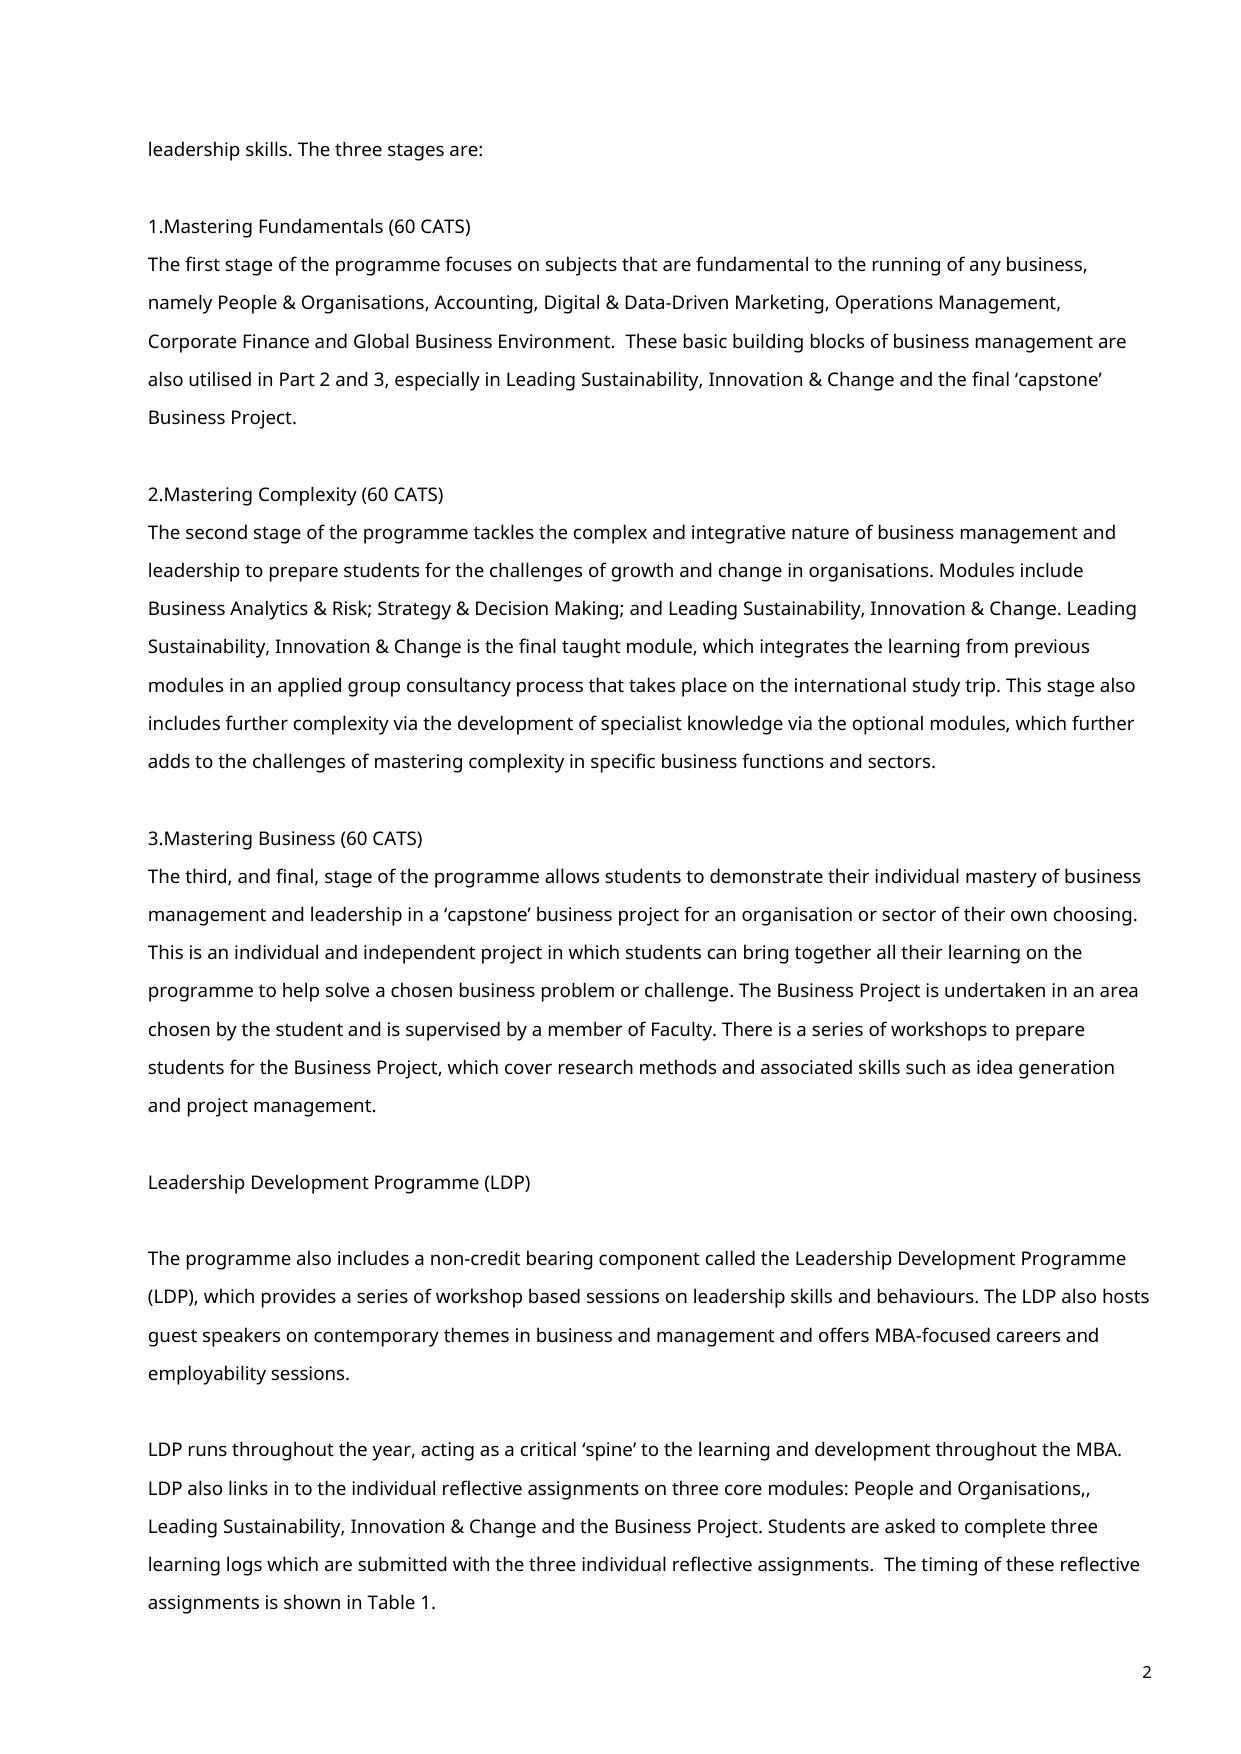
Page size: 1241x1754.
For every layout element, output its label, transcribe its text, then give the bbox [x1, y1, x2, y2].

text leadership skills. The three stages are: 1.Mastering Fundamentals (60 CATS) The first stage of the programme focuses on subjects that are fundamental to the running of any business, namely People & Organisations, Accounting, Digital & Data-Driven Marketing, Operations Management, Corporate Finance and Global Business Environment. These basic building blocks of business management are also utilised in Part 2 and 3, especially in Leading Sustainability, Innovation & Change and the final ‘capstone’ Business Project. 2.Mastering Complexity (60 CATS) The second stage of the programme tackles the complex and integrative nature of business management and leadership to prepare students for the challenges of growth and change in organisations. Modules include Business Analytics & Risk; Strategy & Decision Making; and Leading Sustainability, Innovation & Change. Leading Sustainability, Innovation & Change is the final taught module, which integrates the learning from previous modules in an applied group consultancy process that takes place on the international study trip. This stage also includes further complexity via the development of specialist knowledge via the optional modules, which further adds to the challenges of mastering complexity in specific business functions and sectors. 3.Mastering Business (60 CATS) The third, and final, stage of the programme allows students to demonstrate their individual mastery of business management and leadership in a ‘capstone’ business project for an organisation or sector of their own choosing. This is an individual and independent project in which students can bring together all their learning on the programme to help solve a chosen business problem or challenge. The Business Project is undertaken in an area chosen by the student and is supervised by a member of Faculty. There is a series of workshops to prepare students for the Business Project, which cover research methods and associated skills such as idea generation and project management. Leadership Development Programme (LDP) The programme also includes a non-credit bearing component called the Leadership Development Programme (LDP), which provides a series of workshop based sessions on leadership skills and behaviours. The LDP also hosts guest speakers on contemporary themes in business and management and offers MBA-focused careers and employability sessions. LDP runs throughout the year, acting as a critical ‘spine’ to the learning and development throughout the MBA. LDP also links in to the individual reflective assignments on three core modules: People and Organisations,, Leading Sustainability, Innovation & Change and the Business Project. Students are asked to complete three learning logs which are submitted with the three individual reflective assignments. The timing of these reflective assignments is shown in Table 1. [148, 137, 1152, 1615]
